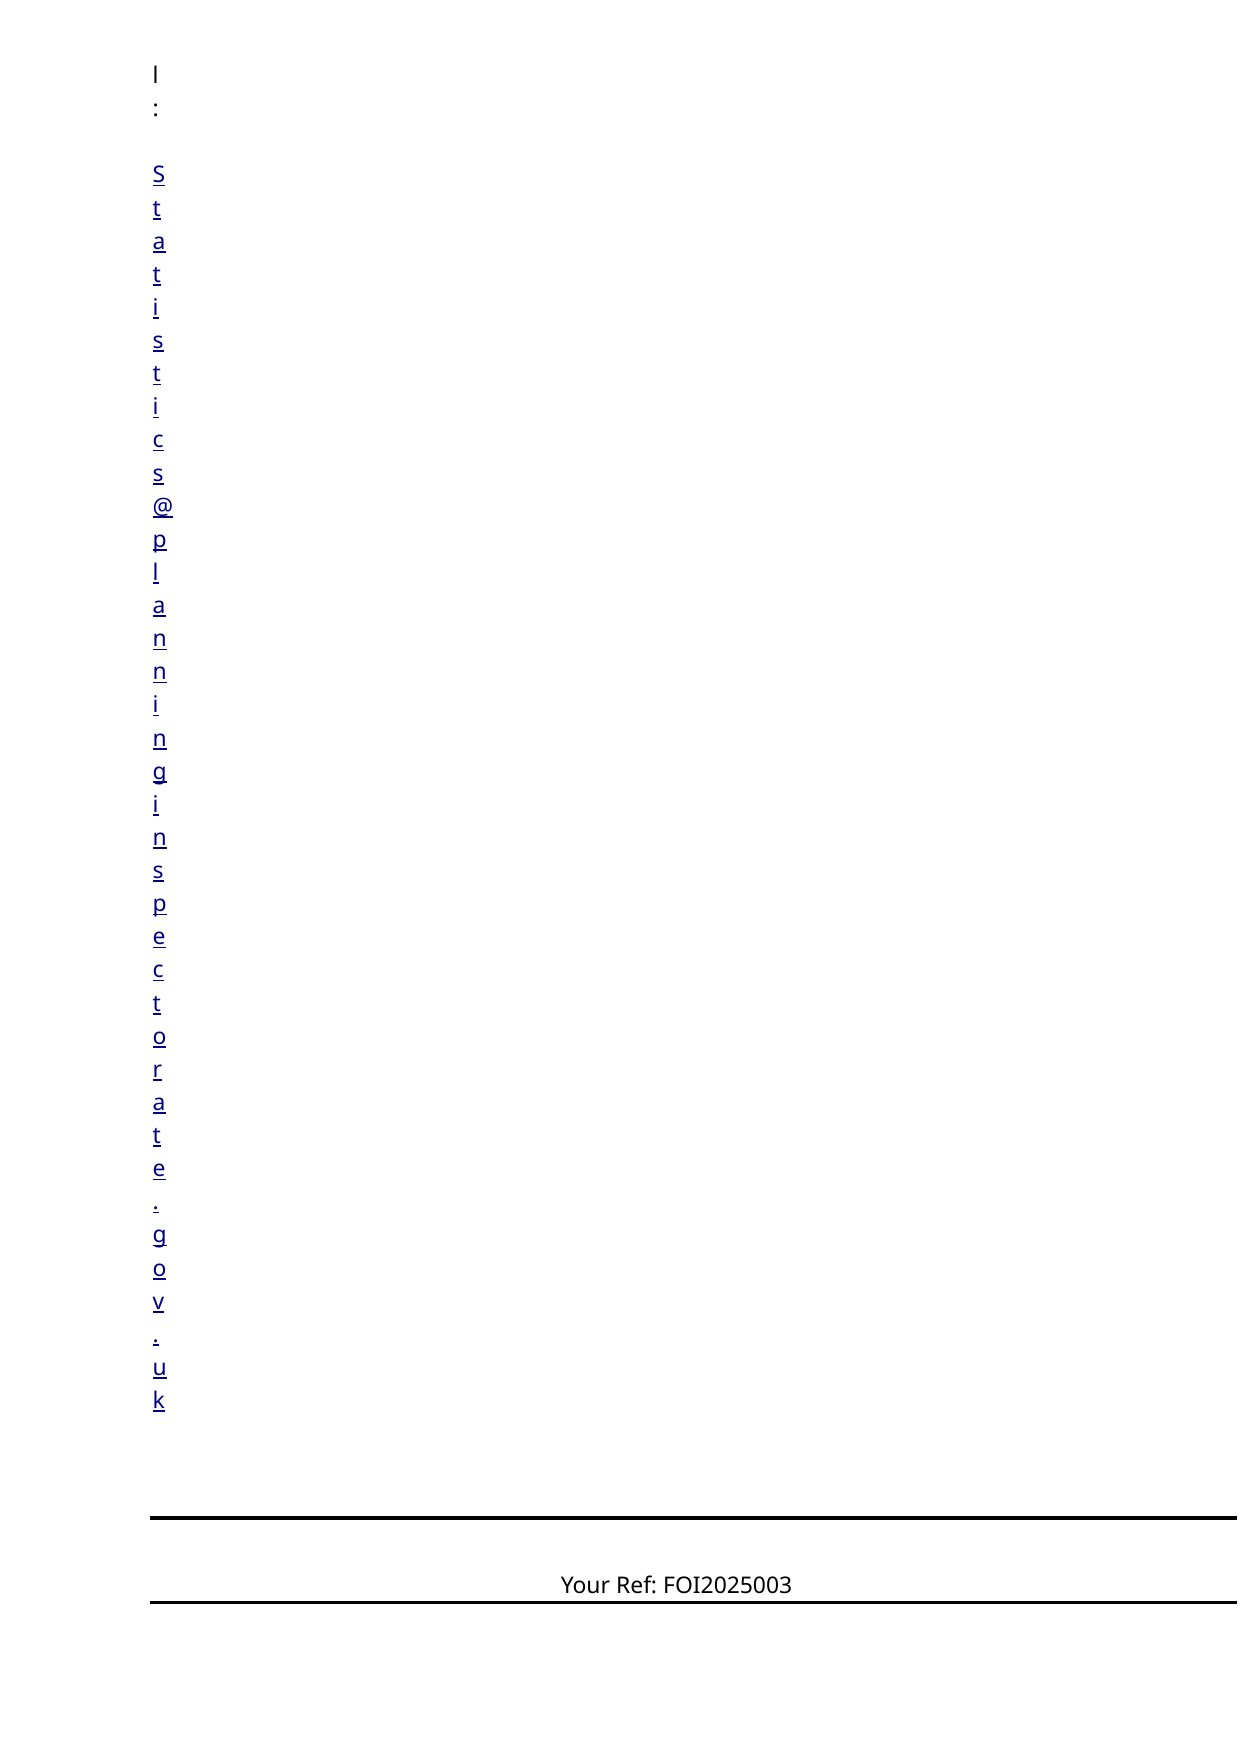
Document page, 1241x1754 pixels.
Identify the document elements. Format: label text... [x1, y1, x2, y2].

table_header Your Ref: FOI2025003 [561, 1569, 803, 1601]
table_header [416, 1520, 1237, 1601]
table_header [803, 1569, 1237, 1601]
table_header [150, 1520, 416, 1601]
